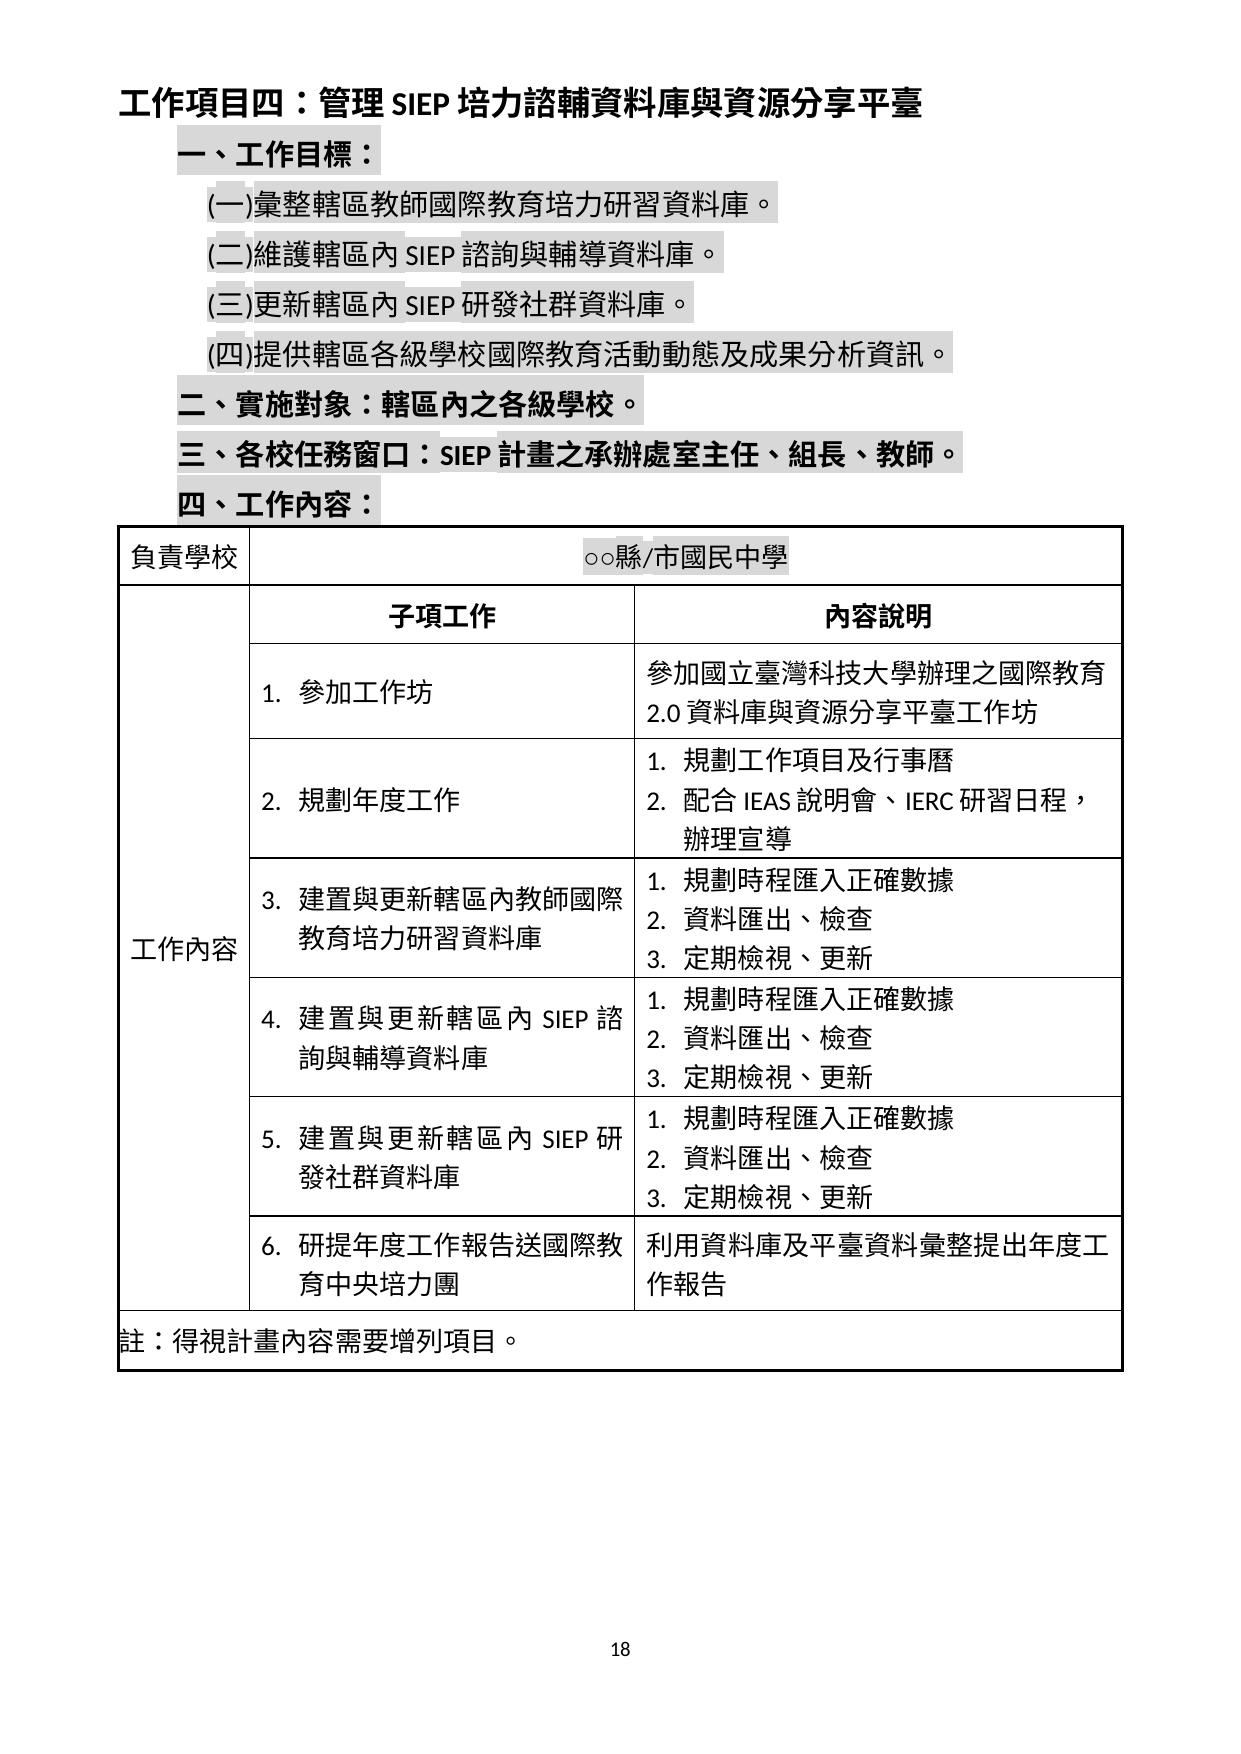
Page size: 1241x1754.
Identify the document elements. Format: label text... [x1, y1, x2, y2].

table_cell 參加國立臺灣科技大學辦理之國際教育2.0資料庫與資源分享平臺工作坊 [635, 644, 1121, 738]
table_header ○○縣/市國民中學 [250, 528, 1121, 584]
text 工作項目四：管理SIEP培力諮輔資料庫與資源分享平臺 [118, 75, 1122, 125]
table_cell 規劃年度工作 [250, 739, 634, 857]
table_header 負責學校 [120, 528, 249, 584]
text (三)更新轄區內SIEP研發社群資料庫。 [207, 275, 1122, 325]
table_cell 參加工作坊 [250, 644, 634, 738]
text 二、實施對象：轄區內之各級學校。 [177, 375, 1122, 425]
text 一、工作目標： [177, 125, 1122, 175]
table_cell 規劃時程匯入正確數據 資料匯出、檢查 定期檢視、更新 [635, 859, 1121, 976]
text (二)維護轄區內SIEP諮詢與輔導資料庫。 [207, 225, 1122, 275]
table_cell 利用資料庫及平臺資料彙整提出年度工作報告 [635, 1217, 1121, 1309]
table_cell 內容說明 [635, 586, 1121, 643]
table_cell 工作內容 [120, 586, 249, 1309]
table_cell 建置與更新轄區內教師國際教育培力研習資料庫 [250, 859, 634, 976]
table_cell 規劃時程匯入正確數據 資料匯出、檢查 定期檢視、更新 [635, 1097, 1121, 1215]
table_cell 建置與更新轄區內SIEP研發社群資料庫 [250, 1097, 634, 1215]
table_cell 子項工作 [250, 586, 634, 643]
text 三、各校任務窗口：SIEP計畫之承辦處室主任、組長、教師。 [177, 425, 1122, 475]
table_cell 規劃時程匯入正確數據 資料匯出、檢查 定期檢視、更新 [635, 978, 1121, 1096]
table_cell 研提年度工作報告送國際教育中央培力團 [250, 1217, 634, 1309]
table_cell 建置與更新轄區內SIEP諮詢與輔導資料庫 [250, 978, 634, 1096]
text (四)提供轄區各級學校國際教育活動動態及成果分析資訊。 [207, 325, 1122, 375]
table_cell 註：得視計畫內容需要增列項目。 [120, 1311, 1121, 1369]
table_cell 規劃工作項目及行事曆 配合IEAS說明會、IERC研習日程，辦理宣導 [635, 739, 1121, 857]
text 四、工作內容： [177, 475, 1122, 525]
text (一)彙整轄區教師國際教育培力研習資料庫。 [207, 175, 1122, 225]
